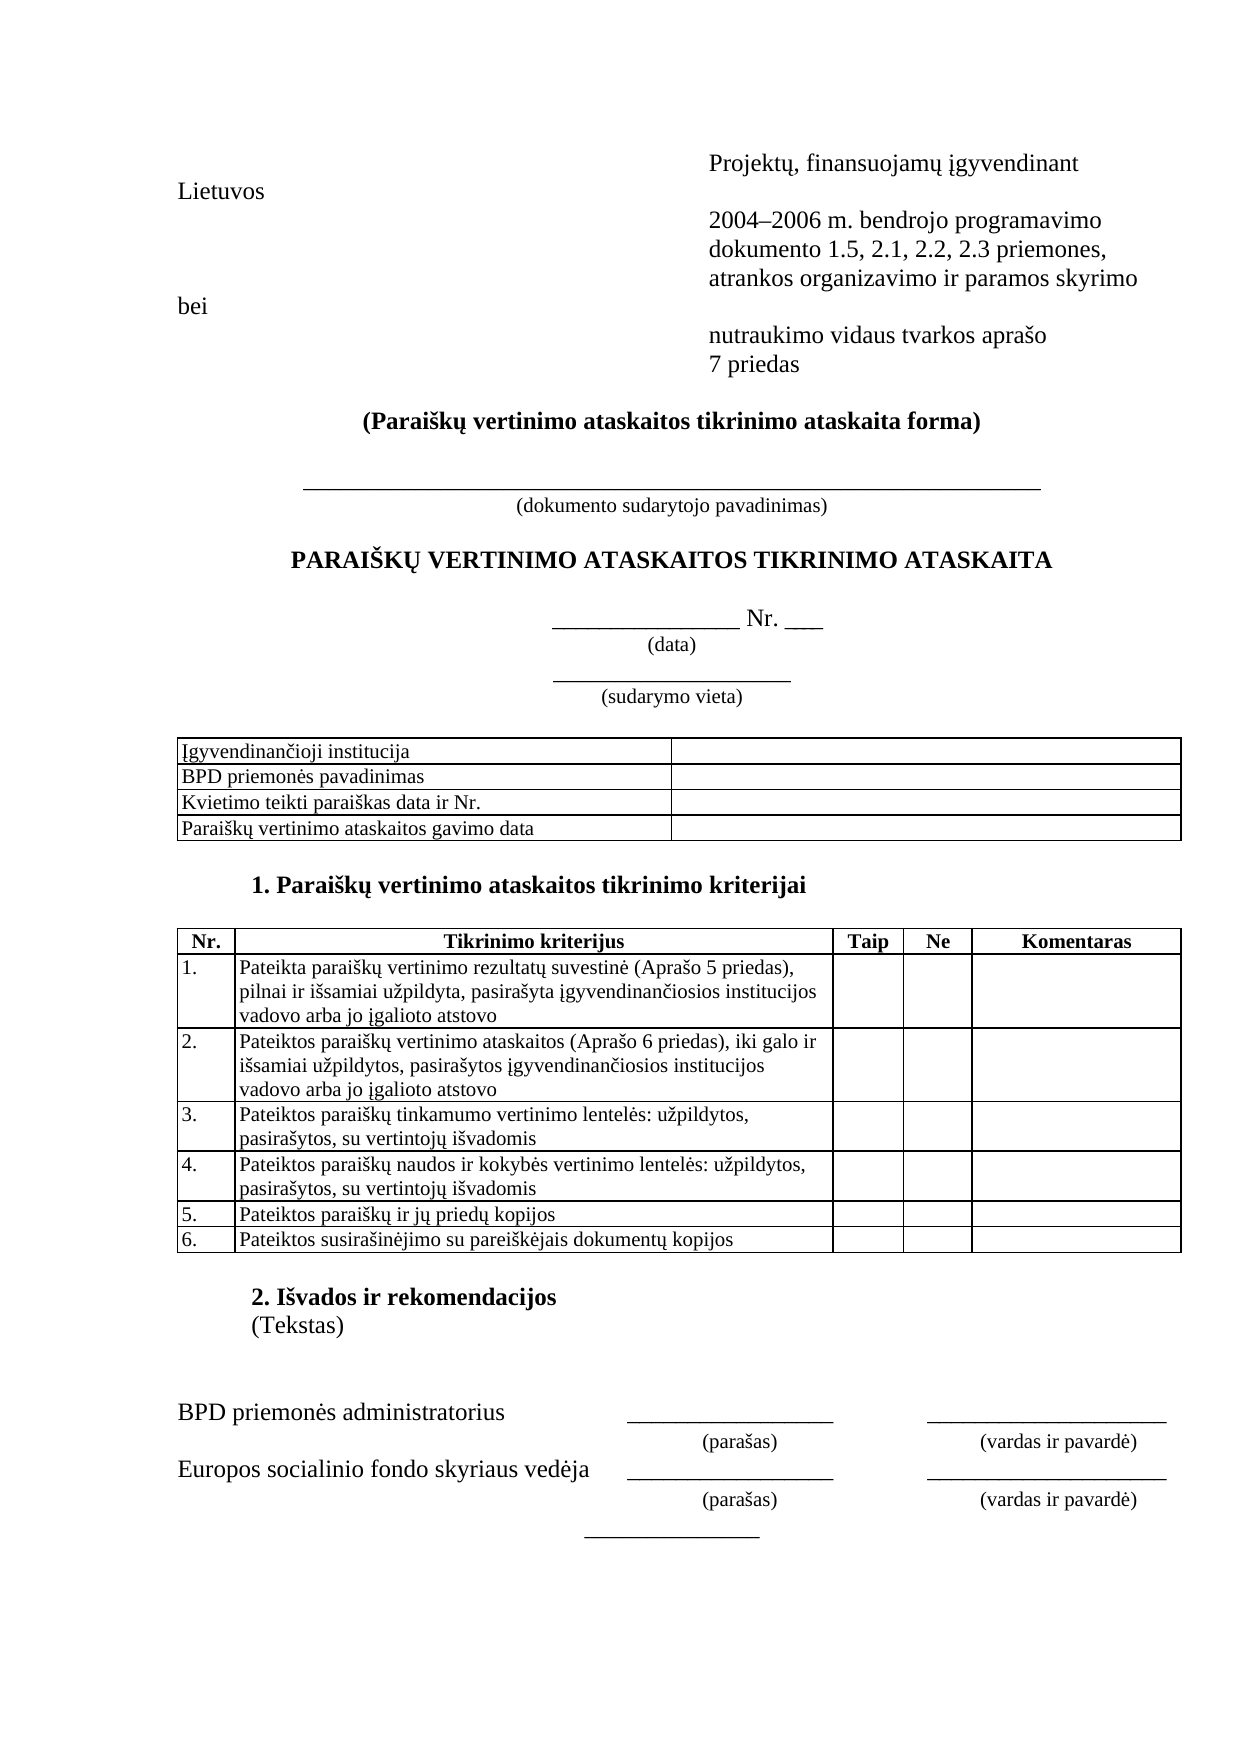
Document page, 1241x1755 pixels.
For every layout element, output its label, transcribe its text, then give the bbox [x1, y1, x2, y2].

table_cell [834, 955, 903, 1027]
text (Paraiškų vertinimo ataskaitos tikrinimo ataskaita forma) [177, 406, 1166, 435]
table_cell [834, 1029, 903, 1101]
text 7 priedas [177, 349, 1166, 378]
text (Tekstas) [177, 1310, 1166, 1339]
table_cell [973, 1152, 1180, 1200]
text Europos socialinio fondo skyriaus vedėja [177, 1454, 1166, 1483]
table_cell [973, 1102, 1180, 1150]
text 1. Paraiškų vertinimo ataskaitos tikrinimo kriterijai [177, 870, 1166, 899]
table_cell [904, 1227, 908, 1251]
text 2004–2006 m. bendrojo programavimo [177, 205, 1166, 234]
table_header Ne [904, 929, 908, 953]
table_cell 1. [178, 955, 234, 1027]
table_cell 2. [178, 1029, 234, 1101]
table_cell [904, 1152, 971, 1200]
text Nr. [177, 603, 1166, 632]
text nutraukimo vidaus tvarkos aprašo [177, 320, 1166, 349]
text (data) [177, 632, 1166, 656]
table_cell [904, 1029, 971, 1101]
table_cell [973, 1029, 1180, 1101]
table_cell [904, 955, 971, 1027]
text (parašas) (vardas ir pavardė) [177, 1425, 1166, 1454]
text atrankos organizavimo ir paramos skyrimo bei [177, 263, 1166, 320]
table_cell [834, 1152, 903, 1200]
table_cell [899, 1202, 903, 1226]
text BPD priemonės administratorius [177, 1397, 1166, 1425]
table_cell [973, 955, 1180, 1027]
table_cell 4. [178, 1152, 234, 1200]
text (sudarymo vieta) [177, 684, 1166, 708]
text ___________________________________________________________ [177, 464, 1166, 493]
text Projektų, finansuojamų įgyvendinant Lietuvos [177, 148, 1166, 205]
table_header [672, 739, 676, 763]
table_cell [904, 1202, 908, 1226]
text (dokumento sudarytojo pavadinimas) [177, 493, 1166, 517]
table_cell [834, 1102, 903, 1150]
table_cell [672, 765, 676, 788]
text dokumento 1.5, 2.1, 2.2, 2.3 priemones, [177, 234, 1166, 263]
table_cell [672, 816, 676, 840]
table_cell 3. [178, 1102, 234, 1150]
text (parašas) (vardas ir pavardė) [177, 1483, 1166, 1512]
text PARAIŠKŲ VERTINIMO ATASKAITOS TIKRINIMO ATASKAITA [177, 545, 1166, 574]
text ___________________ [177, 656, 1166, 684]
table_cell [672, 790, 676, 814]
table_cell [899, 1227, 903, 1251]
table_header Taip [899, 929, 903, 953]
text ______________ [177, 1512, 1166, 1540]
text 2. Išvados ir rekomendacijos [177, 1282, 1166, 1310]
table_cell [904, 1102, 971, 1150]
